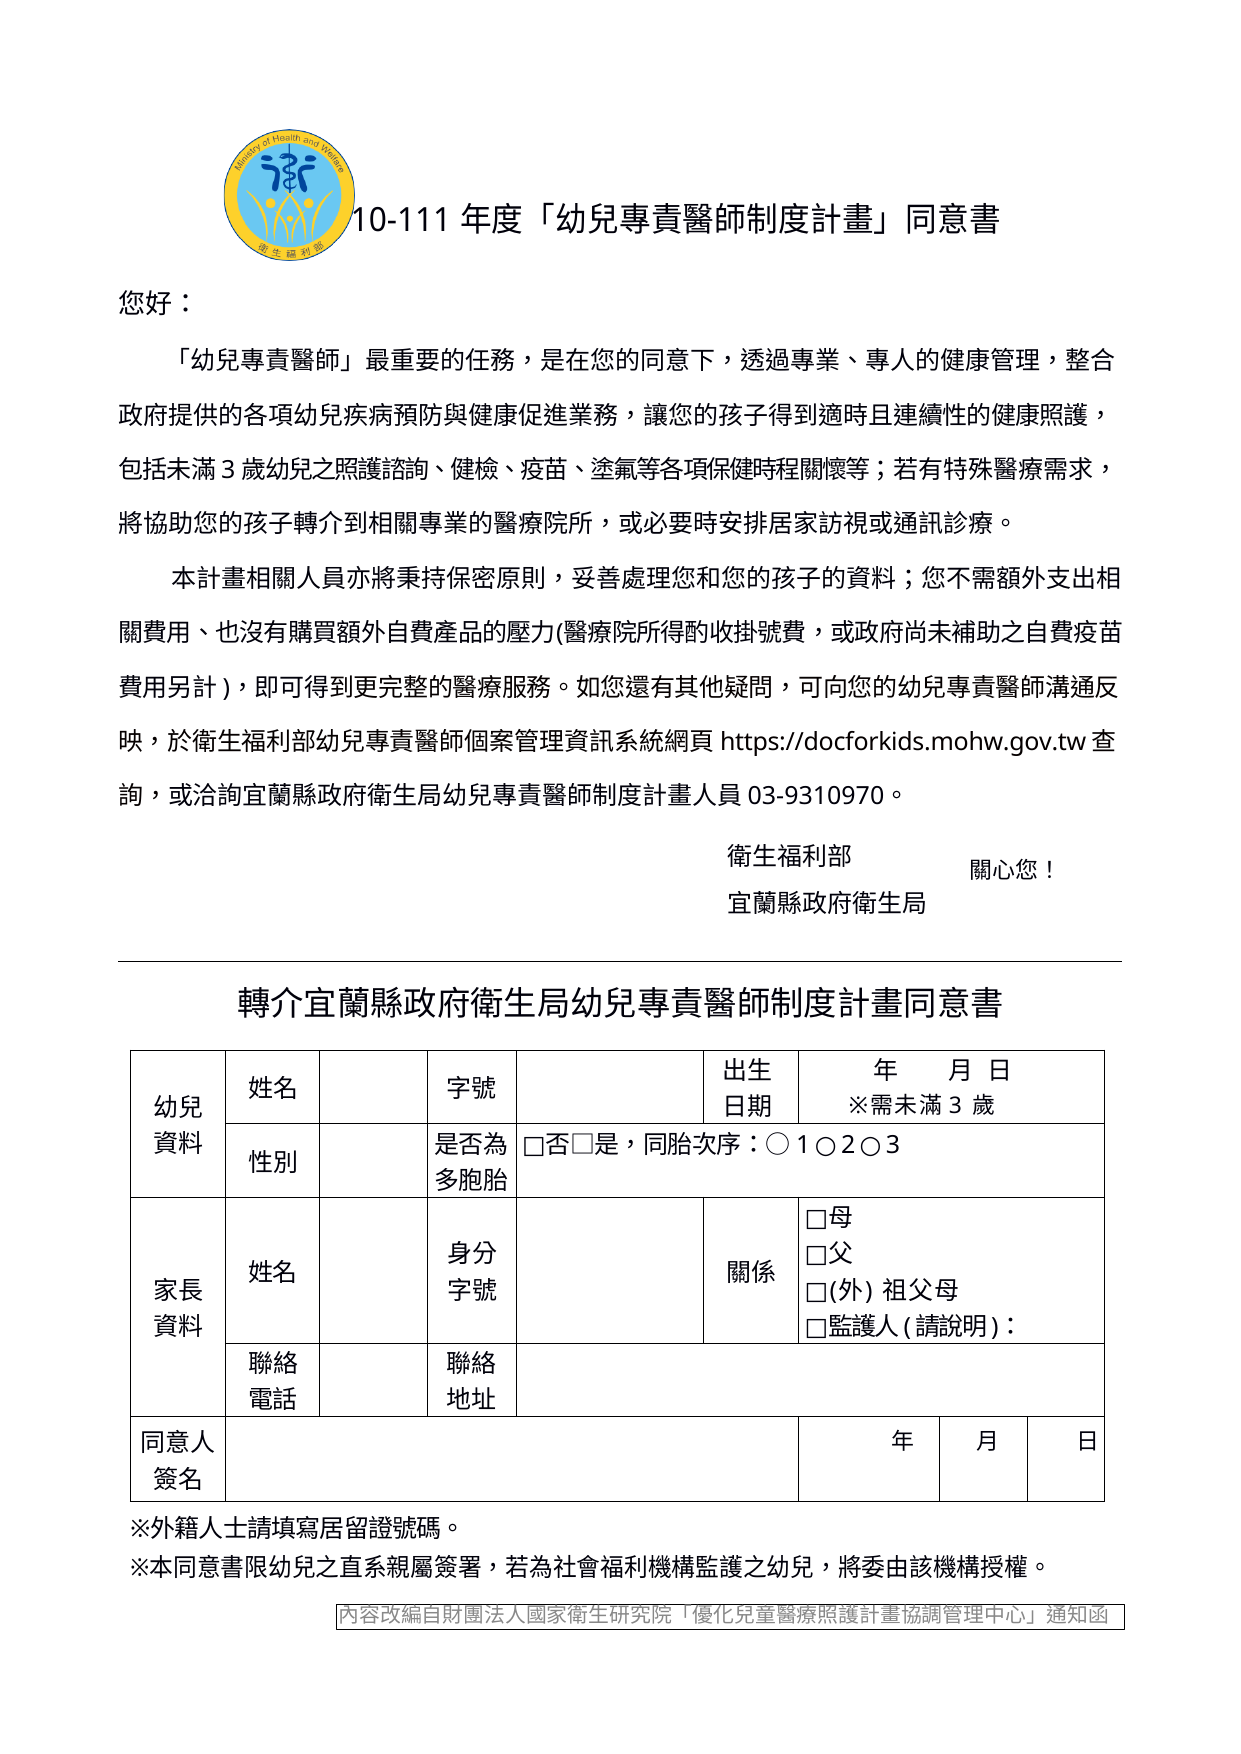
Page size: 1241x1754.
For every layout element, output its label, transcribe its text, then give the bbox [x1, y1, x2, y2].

text 本計畫相關人員亦將秉持保密原則，妥善處理您和您的孩子的資料；您不需額外支出相關費用、也沒有購買額外自費產品的壓力(醫療院所得酌收掛號費，或政府尚未補助之自費疫苗費用另計 )，即可得到更完整的醫療服務。如您還有其他疑問，可向您的幼兒專責醫師溝通反映，於衛生福利部幼兒專責醫師個案管理資訊系統網頁 https://docforkids.mohw.gov.tw查詢，或洽詢宜蘭縣政府衛生局幼兒專責醫師制度計畫人員03-9310970。 [118, 558, 1134, 812]
table_cell [517, 1344, 1104, 1416]
subtitle 110-111 年度「幼兒專責醫師制度計畫」同意書 [118, 193, 223, 242]
table_cell 月 [940, 1417, 1027, 1501]
text ※外籍人士請填寫居留證號碼。 [130, 1508, 1122, 1544]
table_cell [226, 1417, 798, 1501]
table_header 幼兒資料 [131, 1051, 225, 1197]
table_cell 家長資料 [131, 1198, 225, 1416]
table_header 年 月 日 ※需未滿3歲 [799, 1051, 1104, 1123]
table_cell [320, 1198, 427, 1343]
text ※本同意書限幼兒之直系親屬簽署，若為社會福利機構監護之幼兒，將委由該機構授權。 [130, 1547, 1122, 1583]
table_cell 身分 字號 [428, 1198, 516, 1343]
table_cell 姓名 [226, 1198, 319, 1343]
subtitle 您好： [118, 282, 1122, 321]
table_cell 性別 [226, 1124, 319, 1197]
table_cell □否□是，同胎次序：○ 1 ○ 2 ○ 3 [517, 1124, 1104, 1197]
table_header 衛生福利部 [721, 830, 963, 878]
text 轉介宜蘭縣政府衛生局幼兒專責醫師制度計畫同意書 [118, 977, 1122, 1025]
table_cell 聯絡電話 [226, 1344, 319, 1416]
table_cell 聯絡地址 [428, 1344, 516, 1416]
table_cell 日 [1028, 1417, 1104, 1501]
table_cell 關係 [704, 1198, 798, 1343]
table_cell [517, 1198, 703, 1343]
table_header 出生日期 [704, 1051, 798, 1123]
table_cell 宜蘭縣政府衛生局 [721, 878, 963, 926]
table_cell 是否為多胞胎 [428, 1124, 516, 1197]
picture [223, 129, 355, 261]
table_header 關心您！ [964, 830, 1100, 926]
table_cell [320, 1344, 427, 1416]
table_header 字號 [428, 1051, 516, 1123]
table_cell [320, 1124, 427, 1197]
table_header 姓名 [226, 1051, 319, 1123]
table_header [517, 1051, 703, 1123]
subtitle 110-111 年度「幼兒專責醫師制度計畫」同意書 [355, 193, 1122, 242]
table_cell 年 [799, 1417, 939, 1501]
table_cell 同意人簽名 [131, 1417, 225, 1501]
table_cell □母 □父 □(外) 祖父母 □監護人 ( 請說明 )： [799, 1198, 1104, 1343]
text 「幼兒專責醫師」最重要的任務，是在您的同意下，透過專業、專人的健康管理，整合政府提供的各項幼兒疾病預防與健康促進業務，讓您的孩子得到適時且連續性的健康照護，包括未滿 3 歲幼兒之照護諮詢、健檢、疫苗、塗氟等各項保健時程關懷等；若有特殊醫療需求，將協助您的孩子轉介到相關專業的醫療院所，或必要時安排居家訪視或通訊診療。 [118, 341, 1134, 540]
table_header [320, 1051, 427, 1123]
